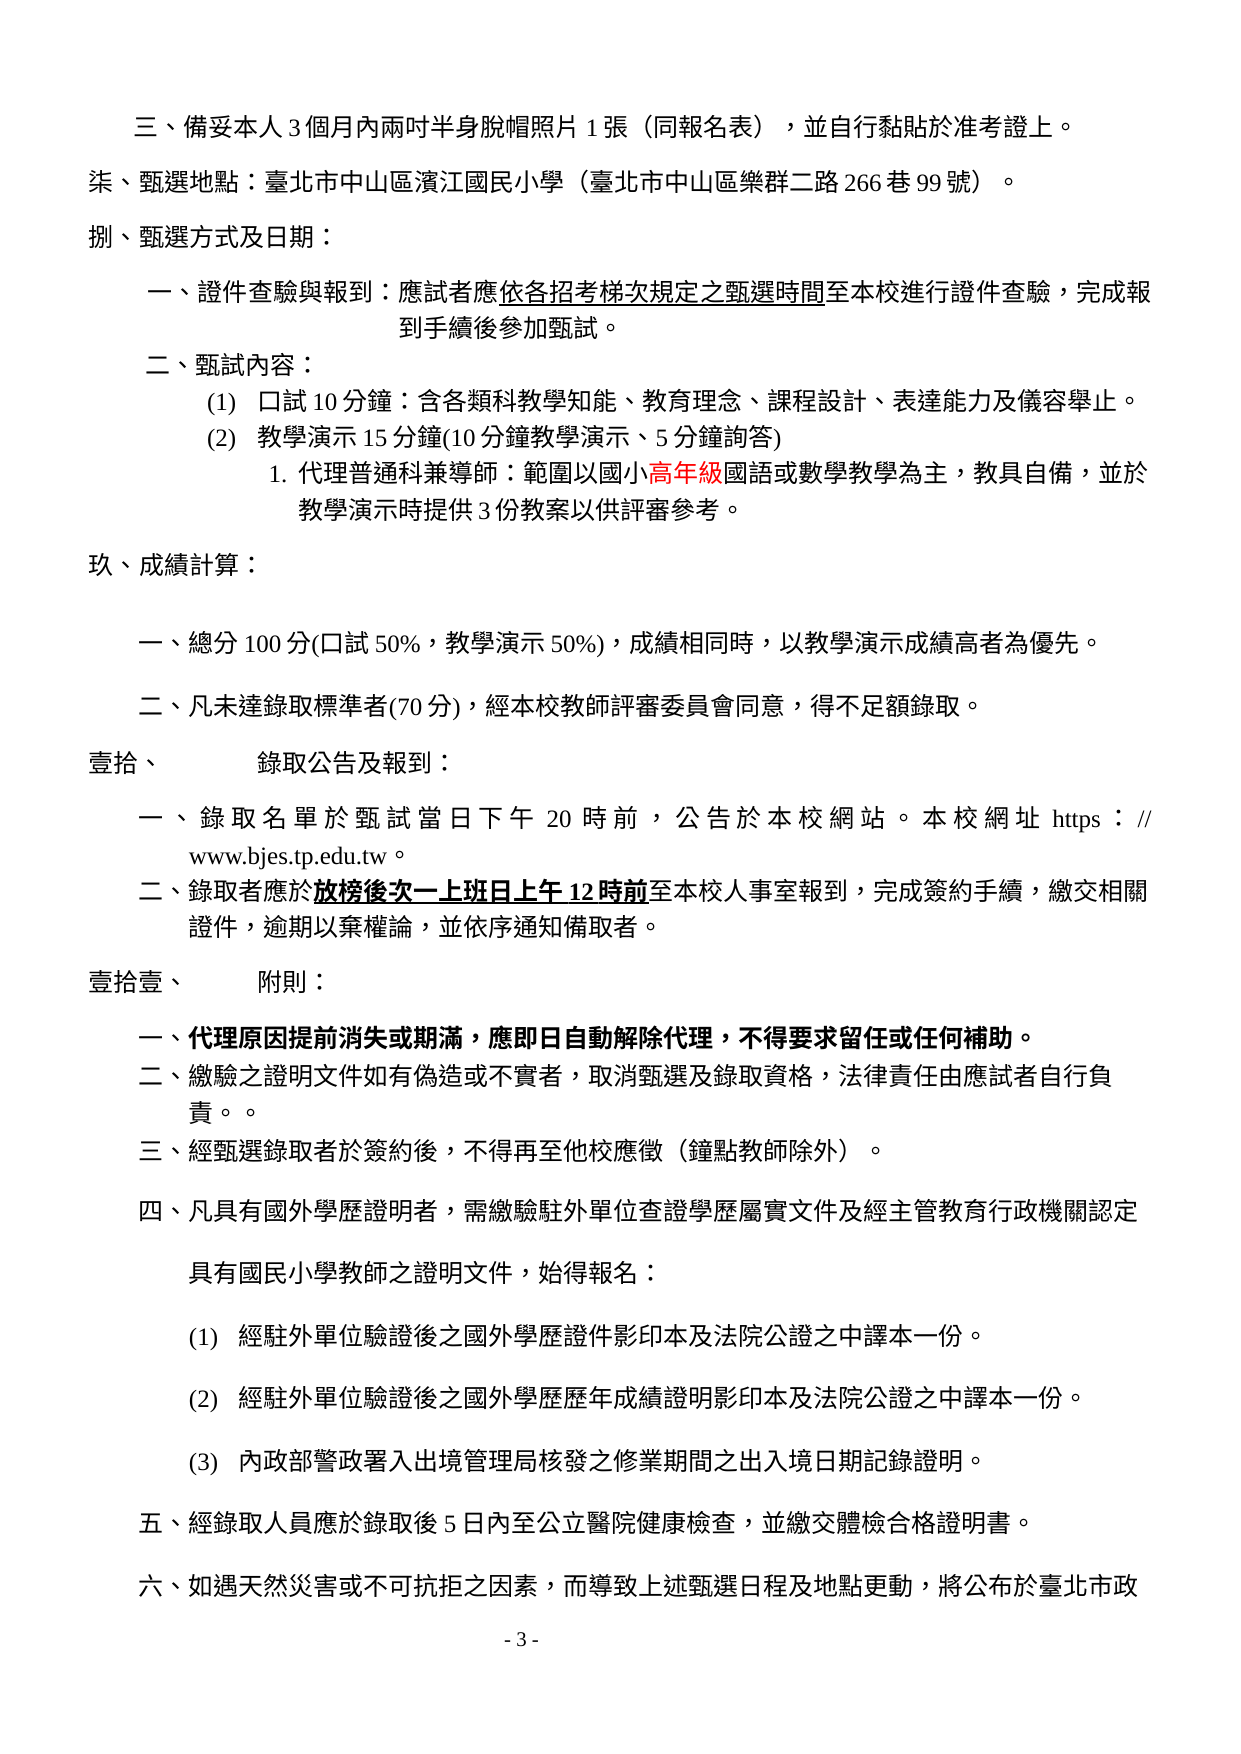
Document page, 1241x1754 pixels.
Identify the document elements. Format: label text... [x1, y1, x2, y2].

text 一、證件查驗與報到：應試者應依各招考梯次規定之甄選時間至本校進行證件查驗，完成報到手續後參加甄試。 [147, 273, 1152, 345]
text 一、代理原因提前消失或期滿，應即日自動解除代理，不得要求留任或任何補助。 [139, 1018, 1152, 1055]
text 二、甄試內容： [145, 345, 1152, 381]
list 口試10分鐘：含各類科教學知能、教育理念、課程設計、表達能力及儀容舉止。 [207, 381, 1152, 418]
text 五、經錄取人員應於錄取後5日內至公立醫院健康檢查，並繳交體檢合格證明書。 [139, 1480, 1152, 1543]
text 一、總分100分(口試50%，教學演示50%)，成績相同時，以教學演示成績高者為優先。 [139, 600, 1152, 663]
text 二、凡未達錄取標準者(70分)，經本校教師評審委員會同意，得不足額錄取。 [139, 663, 1152, 725]
list 教學演示15分鐘(10分鐘教學演示、5分鐘詢答) [207, 418, 1152, 454]
text 六、如遇天然災害或不可抗拒之因素，而導致上述甄選日程及地點更動，將公布於臺北市政 [139, 1543, 1152, 1605]
text 二、繳驗之證明文件如有偽造或不實者，取消甄選及錄取資格，法律責任由應試者自行負責。。 [139, 1055, 1152, 1130]
list 成績計算： [89, 545, 1152, 581]
text 二、錄取者應於放榜後次一上班日上午12時前至本校人事室報到，完成簽約手續，繳交相關證件，逾期以棄權論，並依序通知備取者。 [139, 871, 1152, 944]
text 三、備妥本人3個月內兩吋半身脫帽照片1張（同報名表），並自行黏貼於准考證上。 [89, 108, 1152, 144]
text 三、經甄選錄取者於簽約後，不得再至他校應徵（鐘點教師除外）。 [139, 1130, 1152, 1168]
list 經駐外單位驗證後之國外學歷歷年成績證明影印本及法院公證之中譯本一份。 [189, 1355, 1152, 1418]
text 四、凡具有國外學歷證明者，需繳驗駐外單位查證學歷屬實文件及經主管教育行政機關認定具有國民小學教師之證明文件，始得報名： [139, 1168, 1152, 1293]
list 錄取公告及報到： [89, 744, 1152, 780]
text 一、錄取名單於甄試當日下午20時前，公告於本校網站。本校網址https：//www.bjes.tp.edu.tw。 [139, 799, 1152, 871]
list 內政部警政署入出境管理局核發之修業期間之出入境日期記錄證明。 [189, 1418, 1152, 1480]
list 經駐外單位驗證後之國外學歷證件影印本及法院公證之中譯本一份。 [189, 1293, 1152, 1355]
list 甄選方式及日期： [89, 218, 1152, 254]
list 附則： [89, 963, 1152, 999]
list 代理普通科兼導師：範圍以國小高年級國語或數學教學為主，教具自備，並於教學演示時提供3份教案以供評審參考。 [268, 454, 1152, 526]
list 甄選地點：臺北市中山區濱江國民小學（臺北市中山區樂群二路266巷99號）。 [89, 163, 1152, 199]
